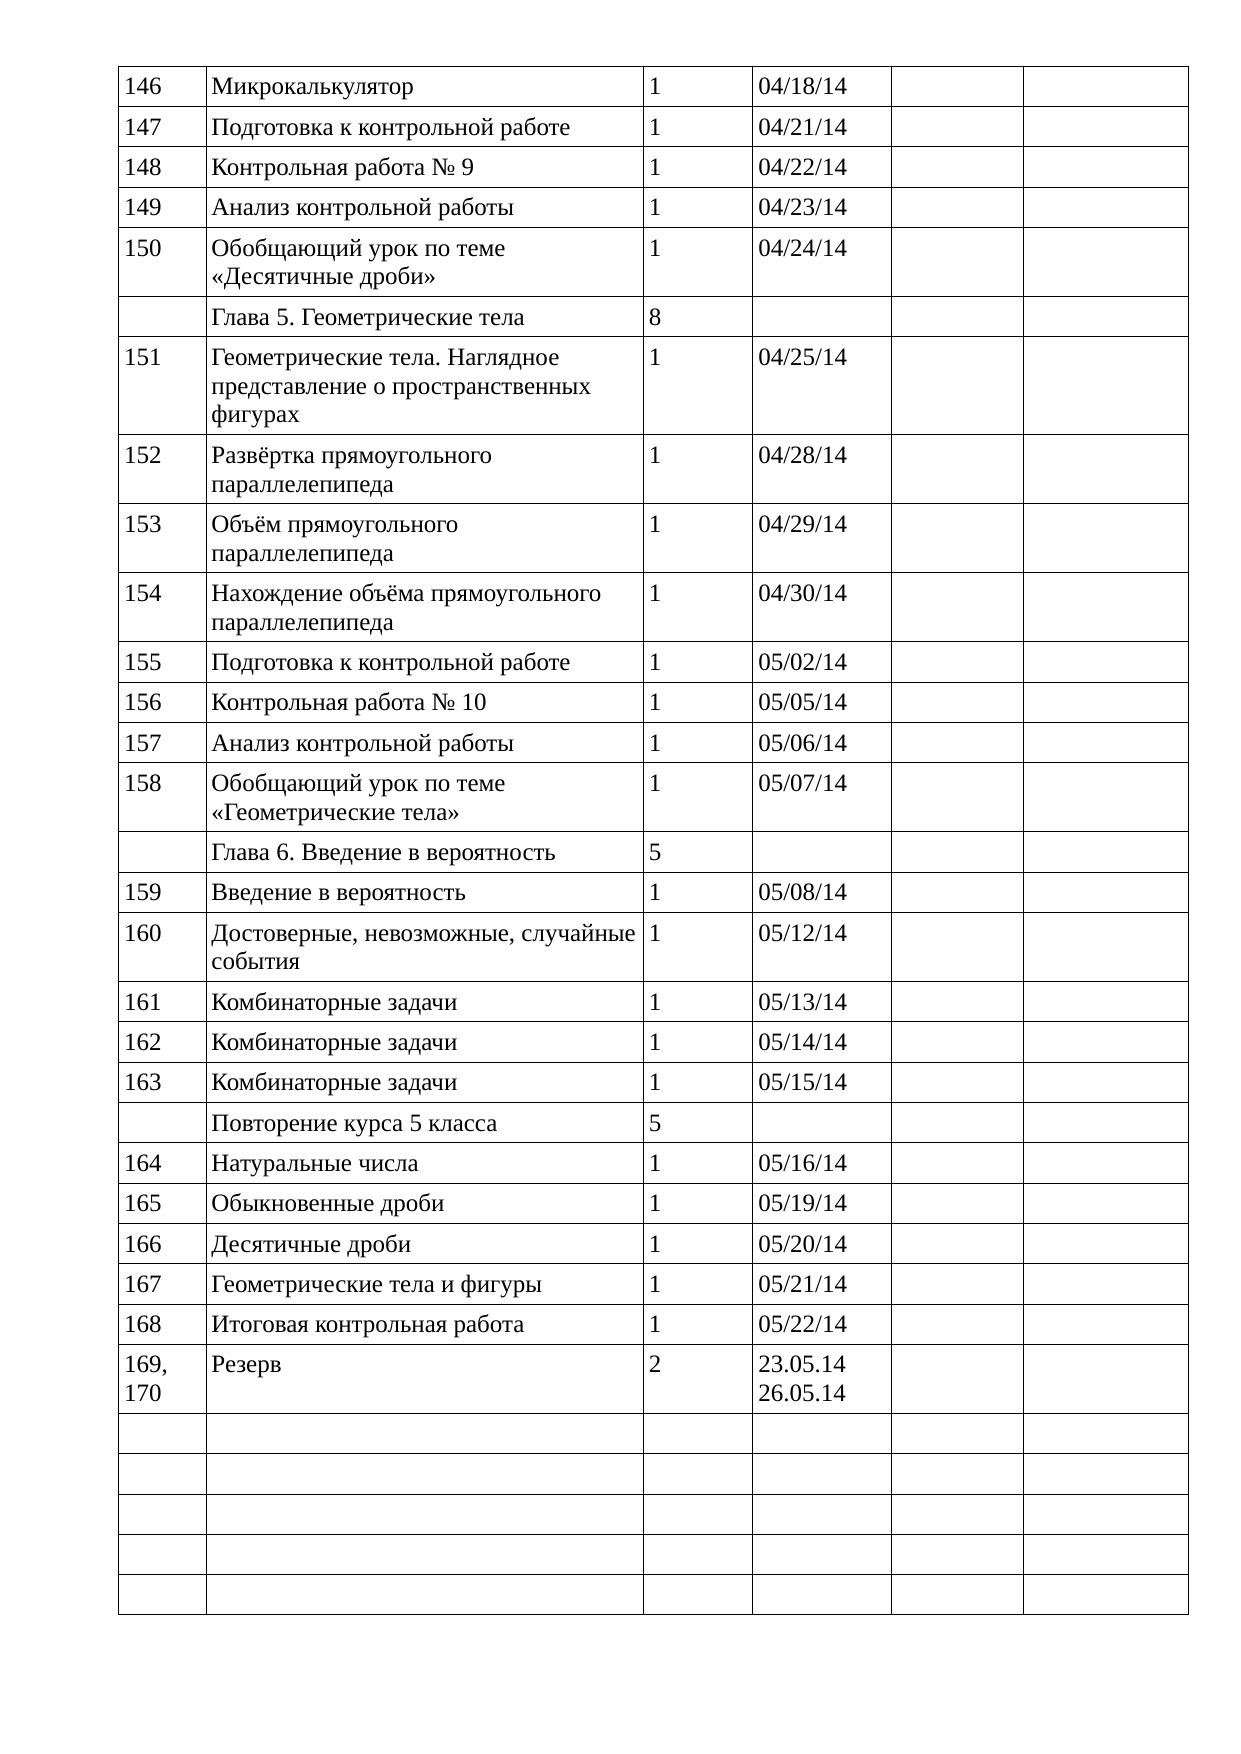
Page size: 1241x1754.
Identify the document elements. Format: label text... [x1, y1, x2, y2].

table_cell [1024, 297, 1188, 336]
table_cell 29.04.14 [753, 504, 891, 572]
table_cell [1024, 683, 1188, 722]
table_cell Комбинаторные задачи [207, 1022, 643, 1062]
table_cell 147 [119, 107, 206, 146]
table_cell [1024, 228, 1188, 296]
table_cell [892, 107, 1023, 146]
table_cell 157 [119, 723, 206, 762]
table_cell [207, 1535, 643, 1574]
table_cell 8 [644, 297, 752, 336]
table_cell [892, 982, 1023, 1021]
table_cell [1024, 1575, 1188, 1614]
table_cell [892, 1495, 1023, 1534]
table_cell 1 [644, 67, 752, 106]
table_cell [207, 1454, 643, 1493]
table_cell [1024, 1184, 1188, 1223]
table_cell 19.05.14 [753, 1184, 891, 1223]
table_cell [1024, 642, 1188, 682]
table_cell 169, 170 [119, 1345, 206, 1413]
table_cell 164 [119, 1143, 206, 1182]
table_cell 1 [644, 723, 752, 762]
table_cell Подготовка к контрольной работе [207, 107, 643, 146]
table_cell [892, 504, 1023, 572]
table_cell Развёртка прямоугольного параллелепипеда [207, 435, 643, 503]
table_cell 1 [644, 228, 752, 296]
table_cell [892, 147, 1023, 187]
table_cell Достоверные, невозможные, случайные события [207, 913, 643, 981]
table_cell [207, 1575, 643, 1614]
table_cell [892, 1305, 1023, 1344]
table_cell [1024, 147, 1188, 187]
table_cell [892, 683, 1023, 722]
table_cell Анализ контрольной работы [207, 723, 643, 762]
table_cell 167 [119, 1264, 206, 1303]
table_cell [119, 1103, 206, 1142]
table_cell Введение в вероятность [207, 873, 643, 912]
table_cell Нахождение объёма прямоугольного параллелепипеда [207, 573, 643, 641]
table_cell [753, 832, 891, 872]
table_cell 20.05.14 [753, 1224, 891, 1263]
table_cell [119, 1414, 206, 1453]
table_cell 148 [119, 147, 206, 187]
table_cell 06.05.14 [753, 723, 891, 762]
table_cell [892, 913, 1023, 981]
table_cell [119, 1495, 206, 1534]
table_cell Обобщающий урок по теме «Геометрические тела» [207, 763, 643, 831]
table_cell 1 [644, 504, 752, 572]
table_cell 12.05.14 [753, 913, 891, 981]
table_cell [892, 832, 1023, 872]
table_cell Анализ контрольной работы [207, 188, 643, 227]
table_cell 163 [119, 1063, 206, 1102]
table_cell 18.04.14 [753, 67, 891, 106]
table_cell 2 [644, 1345, 752, 1413]
table_cell [644, 1495, 752, 1534]
table_cell 152 [119, 435, 206, 503]
table_cell [892, 723, 1023, 762]
table_cell 1 [644, 763, 752, 831]
table_cell [1024, 1535, 1188, 1574]
table_cell [892, 573, 1023, 641]
table_cell 155 [119, 642, 206, 682]
table_cell [1024, 1143, 1188, 1182]
table_cell 1 [644, 683, 752, 722]
table_cell [892, 1345, 1023, 1413]
table_cell 161 [119, 982, 206, 1021]
table_cell 07.05.14 [753, 763, 891, 831]
table_cell [892, 1103, 1023, 1142]
table_cell [1024, 763, 1188, 831]
table_cell [1024, 1495, 1188, 1534]
table_cell 1 [644, 1184, 752, 1223]
table_cell Обобщающий урок по теме «Десятичные дроби» [207, 228, 643, 296]
table_cell 22.05.14 [753, 1305, 891, 1344]
table_cell [892, 435, 1023, 503]
table_cell Подготовка к контрольной работе [207, 642, 643, 682]
table_cell [1024, 913, 1188, 981]
table_cell Повторение курса 5 класса [207, 1103, 643, 1142]
table_cell 1 [644, 435, 752, 503]
table_cell 1 [644, 642, 752, 682]
table_cell Геометрические тела. Наглядное представление о пространственных фигурах [207, 337, 643, 434]
table_cell 1 [644, 107, 752, 146]
table_cell 1 [644, 188, 752, 227]
table_cell [119, 832, 206, 872]
table_cell [892, 1022, 1023, 1062]
table_cell 05.05.14 [753, 683, 891, 722]
table_cell Объём прямоугольного параллелепипеда [207, 504, 643, 572]
table_cell [1024, 1345, 1188, 1413]
table_cell Глава 6. Введение в вероятность [207, 832, 643, 872]
table_cell 1 [644, 573, 752, 641]
table_cell 21.05.14 [753, 1264, 891, 1303]
table_cell [119, 297, 206, 336]
table_cell [1024, 873, 1188, 912]
table_cell [892, 763, 1023, 831]
table_cell 1 [644, 1063, 752, 1102]
table_cell [753, 1535, 891, 1574]
table_cell [1024, 504, 1188, 572]
table_cell 166 [119, 1224, 206, 1263]
table_cell [1024, 1224, 1188, 1263]
table_cell [1024, 67, 1188, 106]
table_cell [753, 1454, 891, 1493]
table_cell [1024, 1063, 1188, 1102]
table_cell [1024, 1454, 1188, 1493]
table_cell [644, 1535, 752, 1574]
table_cell [753, 1103, 891, 1142]
table_cell [1024, 107, 1188, 146]
table_cell 14.05.14 [753, 1022, 891, 1062]
table_cell Глава 5. Геометрические тела [207, 297, 643, 336]
table_cell [119, 1454, 206, 1493]
table_cell [119, 1575, 206, 1614]
table_cell [1024, 982, 1188, 1021]
table_cell [892, 873, 1023, 912]
table_cell [644, 1575, 752, 1614]
table_cell 23.05.14 26.05.14 [753, 1345, 891, 1413]
table_cell 25.04.14 [753, 337, 891, 434]
table_cell 154 [119, 573, 206, 641]
table_cell Обыкновенные дроби [207, 1184, 643, 1223]
table_cell 160 [119, 913, 206, 981]
table_cell 1 [644, 147, 752, 187]
table_cell [892, 1184, 1023, 1223]
table_cell [753, 1575, 891, 1614]
table_cell [892, 297, 1023, 336]
table_cell [1024, 1414, 1188, 1453]
table_cell 158 [119, 763, 206, 831]
table_cell [1024, 188, 1188, 227]
table_cell [1024, 832, 1188, 872]
table_cell 13.05.14 [753, 982, 891, 1021]
table_cell Комбинаторные задачи [207, 1063, 643, 1102]
table_cell 08.05.14 [753, 873, 891, 912]
table_cell 1 [644, 1022, 752, 1062]
table_cell [892, 337, 1023, 434]
table_cell 28.04.14 [753, 435, 891, 503]
table_cell Комбинаторные задачи [207, 982, 643, 1021]
table_cell [892, 67, 1023, 106]
table_cell 153 [119, 504, 206, 572]
table_cell 156 [119, 683, 206, 722]
table_cell [644, 1414, 752, 1453]
table_cell Микрокалькулятор [207, 67, 643, 106]
table_cell Контрольная работа № 9 [207, 147, 643, 187]
table_cell 159 [119, 873, 206, 912]
table_cell [892, 1224, 1023, 1263]
table_cell 24.04.14 [753, 228, 891, 296]
table_cell [892, 1414, 1023, 1453]
table_cell [892, 1575, 1023, 1614]
table_cell 1 [644, 1224, 752, 1263]
table_cell [753, 1414, 891, 1453]
table_cell 165 [119, 1184, 206, 1223]
table_cell [892, 1454, 1023, 1493]
table_cell 5 [644, 832, 752, 872]
table_cell 5 [644, 1103, 752, 1142]
table_cell 1 [644, 337, 752, 434]
table_cell 30.04.14 [753, 573, 891, 641]
table_cell [892, 188, 1023, 227]
table_cell [1024, 573, 1188, 641]
table_cell 02.05.14 [753, 642, 891, 682]
table_cell 23.04.14 [753, 188, 891, 227]
table_cell 151 [119, 337, 206, 434]
table_cell [892, 1143, 1023, 1182]
table_cell [892, 1063, 1023, 1102]
table_cell [207, 1495, 643, 1534]
table_cell [1024, 337, 1188, 434]
table_cell Контрольная работа № 10 [207, 683, 643, 722]
table_cell 1 [644, 913, 752, 981]
table_cell 16.05.14 [753, 1143, 891, 1182]
table_cell [1024, 1103, 1188, 1142]
table_cell 150 [119, 228, 206, 296]
table_cell Итоговая контрольная работа [207, 1305, 643, 1344]
table_cell [892, 1264, 1023, 1303]
table_cell [1024, 435, 1188, 503]
table_cell Натуральные числа [207, 1143, 643, 1182]
table_cell 1 [644, 982, 752, 1021]
table_cell [892, 642, 1023, 682]
table_cell 1 [644, 1305, 752, 1344]
table_cell 162 [119, 1022, 206, 1062]
table_cell [644, 1454, 752, 1493]
table_cell [1024, 1305, 1188, 1344]
table_cell [753, 1495, 891, 1534]
table_cell 149 [119, 188, 206, 227]
table_cell [1024, 1264, 1188, 1303]
table_cell 1 [644, 1264, 752, 1303]
table_cell [892, 228, 1023, 296]
table_cell 22.04.14 [753, 147, 891, 187]
table_cell 168 [119, 1305, 206, 1344]
table_cell Резерв [207, 1345, 643, 1413]
table_cell [753, 297, 891, 336]
table_cell Десятичные дроби [207, 1224, 643, 1263]
table_cell 21.04.14 [753, 107, 891, 146]
table_cell 1 [644, 873, 752, 912]
table_cell Геометрические тела и фигуры [207, 1264, 643, 1303]
table_cell 15.05.14 [753, 1063, 891, 1102]
table_cell [1024, 1022, 1188, 1062]
table_cell [119, 1535, 206, 1574]
table_cell [892, 1535, 1023, 1574]
table_cell [207, 1414, 643, 1453]
table_cell 1 [644, 1143, 752, 1182]
table_cell 146 [119, 67, 206, 106]
table_cell [1024, 723, 1188, 762]
